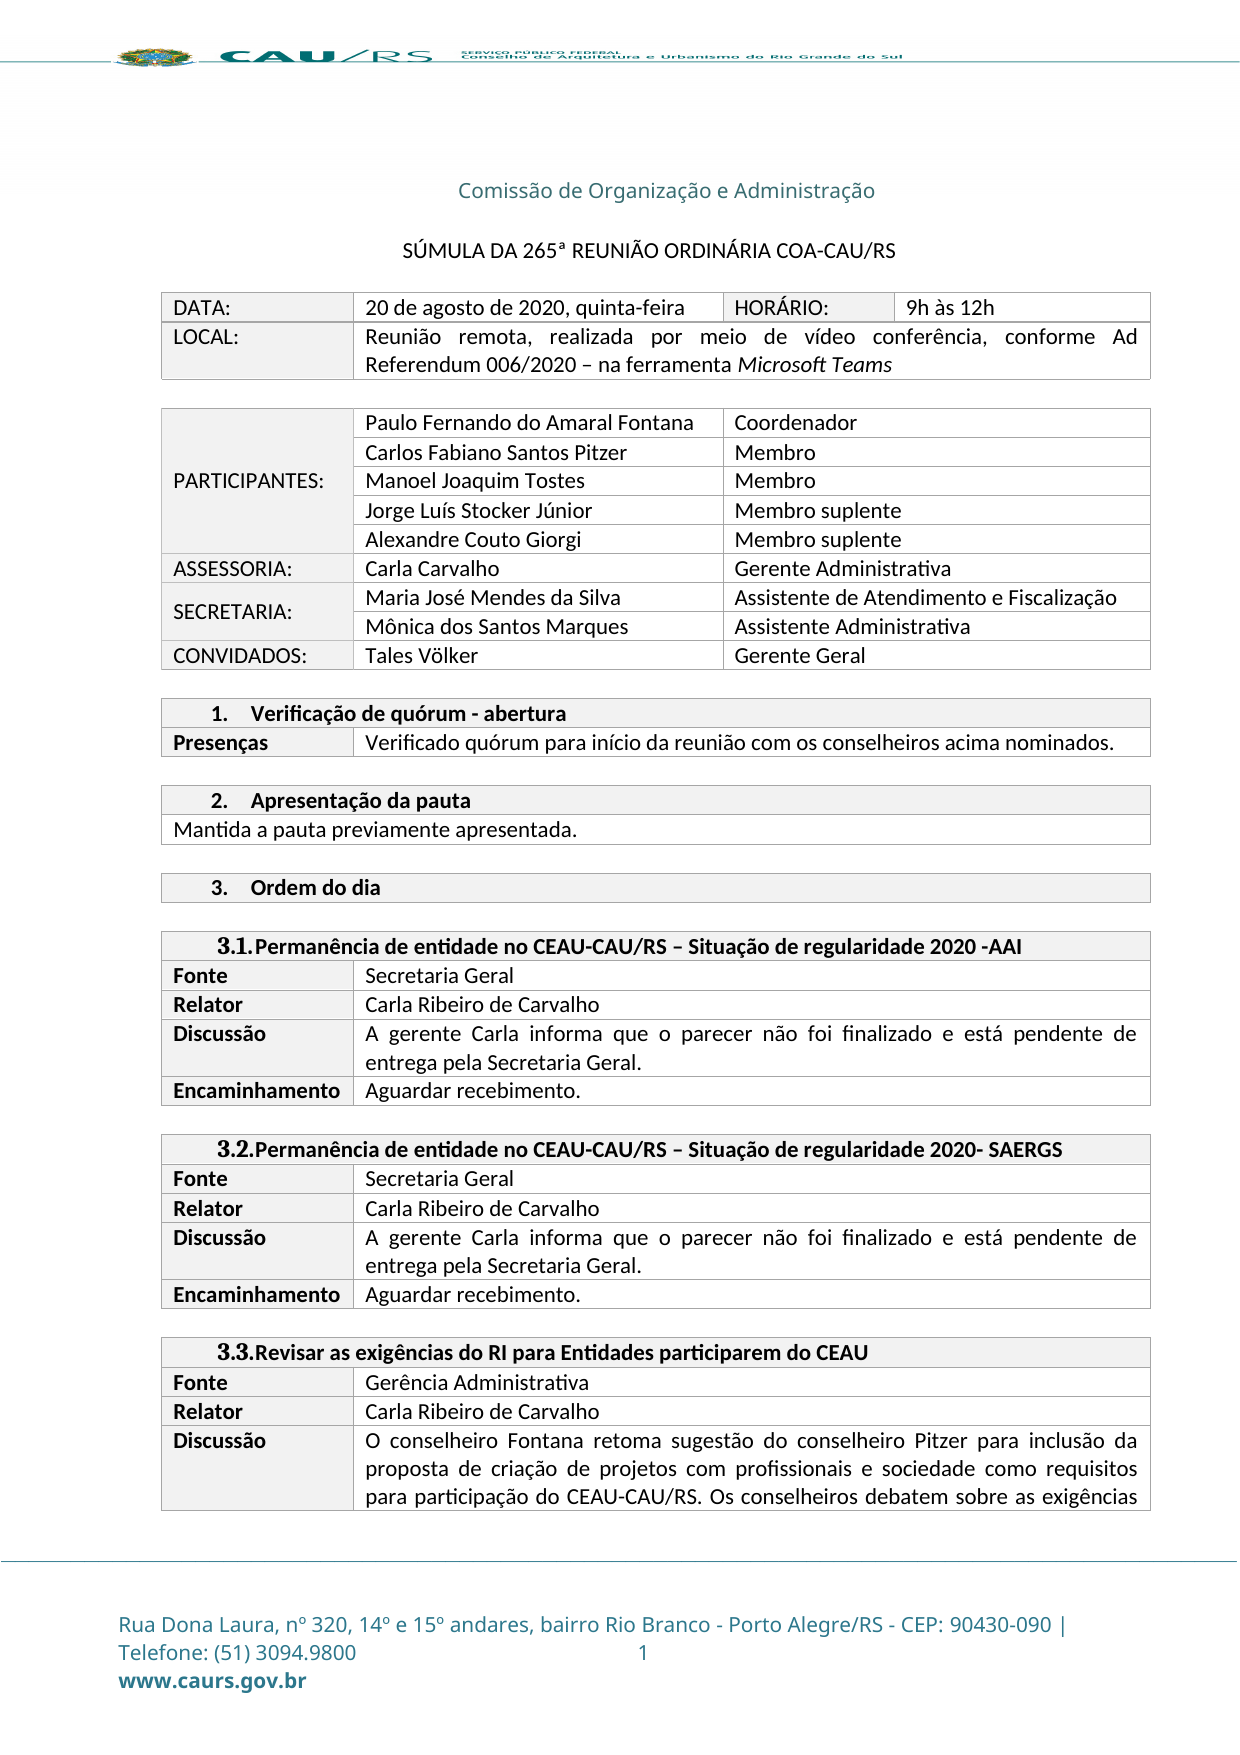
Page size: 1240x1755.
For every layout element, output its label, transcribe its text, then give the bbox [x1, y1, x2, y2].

table_cell [162, 845, 354, 872]
table_cell Encaminhamento [162, 1077, 353, 1105]
table_cell A gerente Carla informa que o parecer não foi finalizado e está pendente de entrega pela Secretaria Geral. [354, 1020, 1150, 1076]
table_cell Gerente Administrativa [724, 554, 1150, 582]
table_cell [162, 670, 1150, 698]
table_cell [162, 380, 1150, 407]
table_cell [162, 757, 354, 785]
table_cell Aguardar recebimento. [354, 1280, 1150, 1308]
table_header 9h às 12h [895, 293, 1150, 321]
table_cell Coordenador [724, 409, 1150, 437]
table_cell ASSESSORIA: [162, 554, 353, 582]
table_cell Carla Ribeiro de Carvalho [354, 1194, 1150, 1222]
table_cell Tales Völker [354, 641, 723, 669]
table_cell Secretaria Geral [354, 961, 1150, 989]
table_cell A gerente Carla informa que o parecer não foi finalizado e está pendente de entrega pela Secretaria Geral. [354, 1223, 1150, 1279]
table_cell Assistente de Atendimento e Fiscalização [724, 583, 1150, 611]
table_cell Permanência de entidade no CEAU-CAU/RS – Situação de regularidade 2020- SAERGS [162, 1135, 1150, 1163]
table_header 20 de agosto de 2020, quinta-feira [354, 293, 723, 321]
table_cell Maria José Mendes da Silva [354, 583, 723, 611]
table_cell Aguardar recebimento. [354, 1077, 1150, 1105]
table_cell Manoel Joaquim Tostes [354, 467, 723, 495]
table_cell Mantida a pauta previamente apresentada. [162, 815, 1150, 843]
table_cell Revisar as exigências do RI para Entidades participarem do CEAU [162, 1338, 1150, 1367]
table_cell [354, 845, 1150, 872]
table_cell LOCAL: [162, 323, 353, 378]
table_header DATA: [162, 293, 353, 321]
table_cell O conselheiro Fontana retoma sugestão do conselheiro Pitzer para inclusão da proposta de criação de projetos com profissionais e sociedade como requisitos para participação do CEAU-CAU/RS. Os conselheiros debatem sobre as exigências [354, 1426, 1150, 1510]
table_cell Apresentação da pauta [162, 786, 1150, 814]
table_cell Mônica dos Santos Marques [354, 612, 723, 640]
table_cell Carla Ribeiro de Carvalho [354, 991, 1150, 1018]
table_cell [162, 1309, 1150, 1337]
table_cell Membro [724, 467, 1150, 495]
table_cell Discussão [162, 1223, 353, 1279]
table_cell Carla Carvalho [354, 554, 723, 582]
table_cell Gerência Administrativa [354, 1368, 1150, 1396]
table_cell Presenças [162, 728, 353, 756]
table_cell Gerente Geral [724, 641, 1150, 669]
table_cell Membro suplente [724, 496, 1150, 524]
table_cell Carla Ribeiro de Carvalho [354, 1397, 1150, 1425]
table_cell Encaminhamento [162, 1280, 353, 1308]
table_cell [354, 757, 1150, 785]
table_cell Secretaria Geral [354, 1165, 1150, 1193]
table_cell Fonte [162, 961, 353, 989]
table_cell [162, 903, 1150, 931]
table_cell [162, 1106, 1150, 1134]
table_cell Fonte [162, 1368, 353, 1396]
table_cell SECRETARIA: [162, 583, 353, 640]
table_cell Discussão [162, 1426, 353, 1510]
table_cell Verificado quórum para início da reunião com os conselheiros acima nominados. [354, 728, 1150, 756]
text SÚMULA DA 265ª REUNIÃO ORDINÁRIA COA-CAU/RS [177, 236, 1121, 264]
table_cell Carlos Fabiano Santos Pitzer [354, 438, 723, 466]
table_cell Ordem do dia [162, 874, 1150, 902]
table_cell Paulo Fernando do Amaral Fontana [354, 409, 723, 437]
table_cell Jorge Luís Stocker Júnior [354, 496, 723, 524]
table_cell CONVIDADOS: [162, 641, 353, 669]
table_cell Alexandre Couto Giorgi [354, 525, 723, 553]
table_cell Assistente Administrativa [724, 612, 1150, 640]
table_cell Relator [162, 1194, 353, 1222]
table_cell Fonte [162, 1165, 353, 1193]
table_cell Permanência de entidade no CEAU-CAU/RS – Situação de regularidade 2020 -AAI [162, 932, 1150, 960]
table_cell Relator [162, 1397, 353, 1425]
table_cell PARTICIPANTES: [162, 409, 353, 553]
table_cell Membro suplente [724, 525, 1150, 553]
table_cell Relator [162, 991, 353, 1018]
table_header HORÁRIO: [724, 293, 894, 321]
table_cell Verificação de quórum - abertura [162, 699, 1150, 727]
table_cell Membro [724, 438, 1150, 466]
table_cell Reunião remota, realizada por meio de vídeo conferência, conforme Ad Referendum 006/2020 – na ferramenta Microsoft Teams [354, 323, 1150, 378]
table_cell Discussão [162, 1020, 353, 1076]
